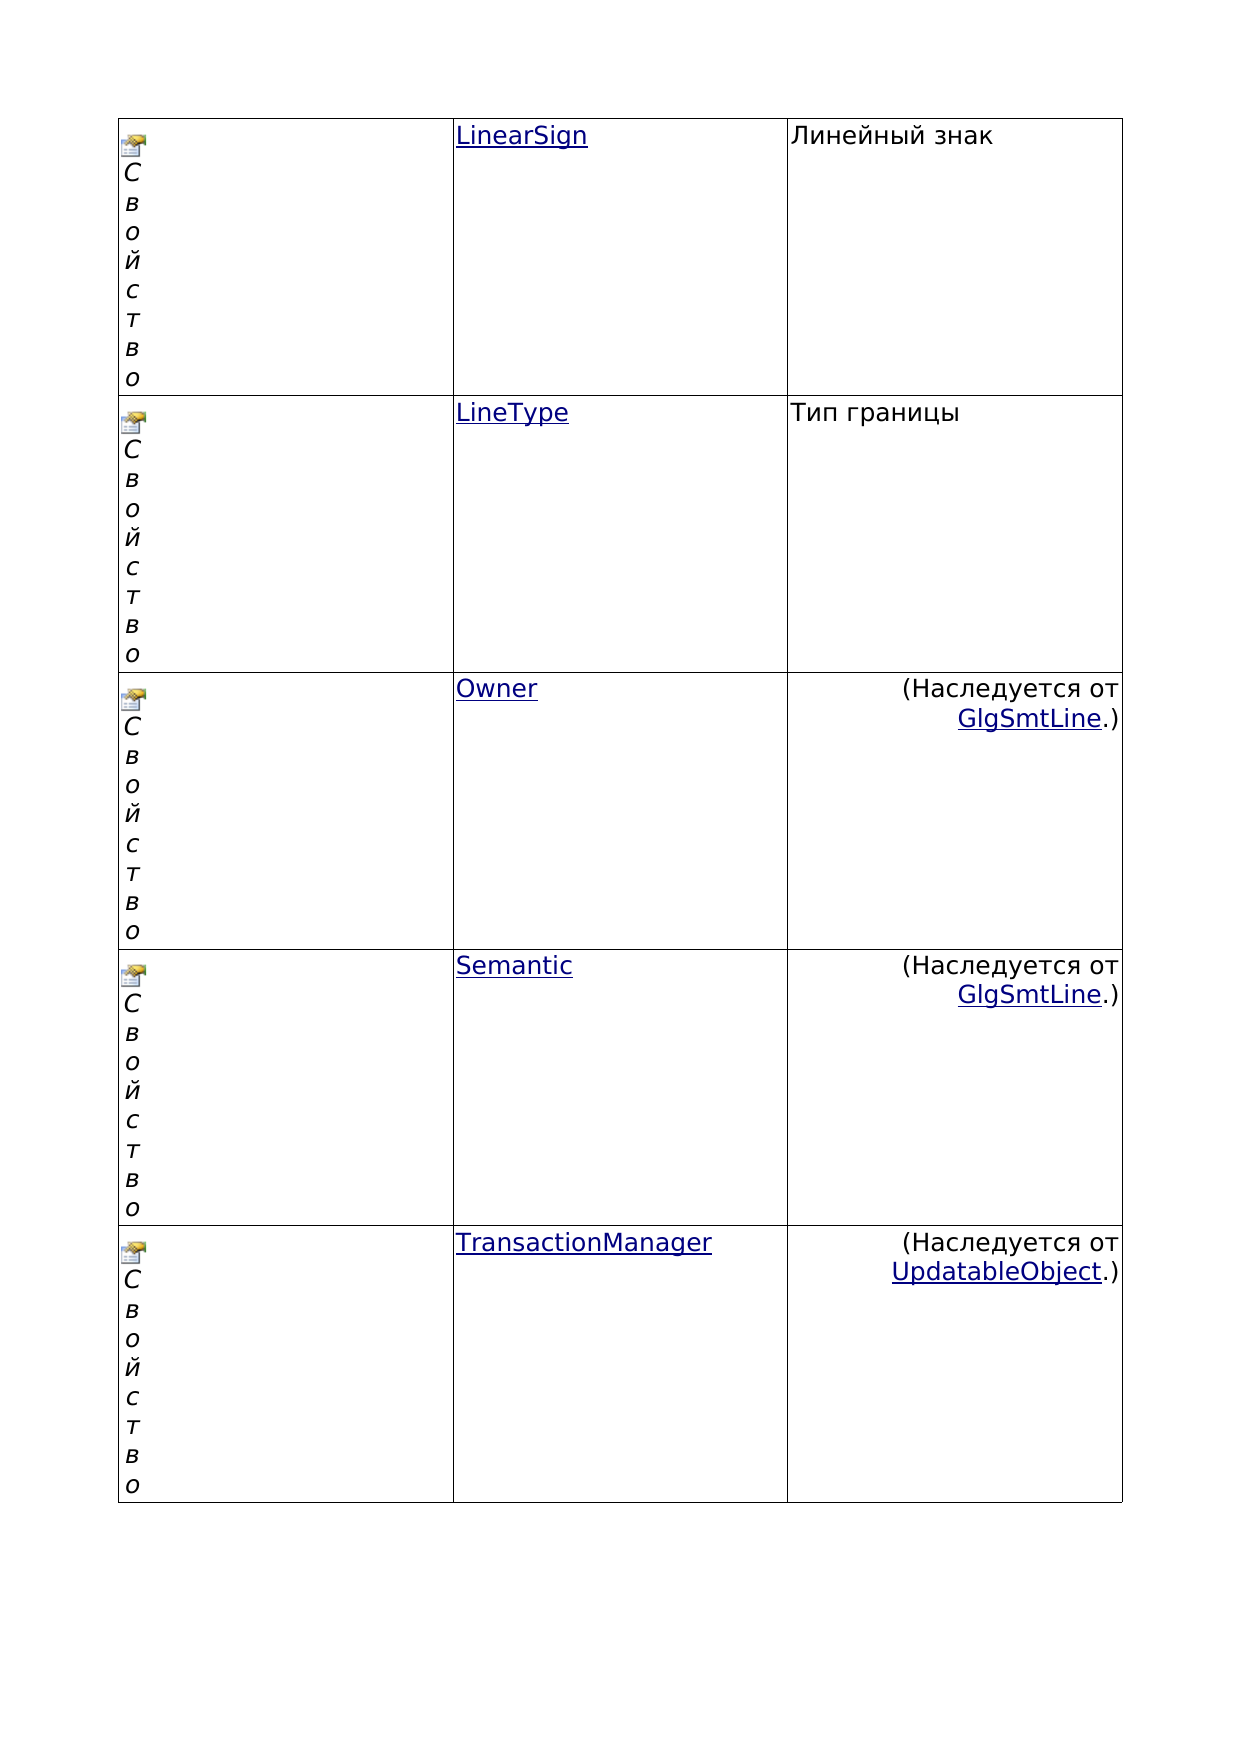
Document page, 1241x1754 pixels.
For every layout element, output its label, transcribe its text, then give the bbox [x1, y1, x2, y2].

table_cell (Наследуется от GlgSmtLine.) [788, 673, 1122, 948]
table_cell LineType [454, 396, 787, 672]
table_cell (Наследуется от GlgSmtLine.) [788, 950, 1122, 1225]
table_cell TransactionManager [454, 1226, 787, 1502]
picture [121, 1240, 147, 1266]
picture [121, 687, 147, 713]
table_cell LinearSign [454, 119, 787, 395]
table_cell Тип границы [788, 396, 1122, 672]
table_cell Semantic [454, 950, 787, 1225]
table_cell [119, 1226, 453, 1502]
picture [121, 410, 147, 436]
table_cell Owner [454, 673, 787, 948]
picture [121, 133, 147, 159]
picture [121, 963, 147, 989]
table_cell [119, 396, 453, 672]
table_cell Линейный знак [788, 119, 1122, 395]
table_cell (Наследуется от UpdatableObject.) [788, 1226, 1122, 1502]
table_cell [119, 950, 453, 1225]
table_cell [119, 119, 453, 395]
table_cell [119, 673, 453, 948]
